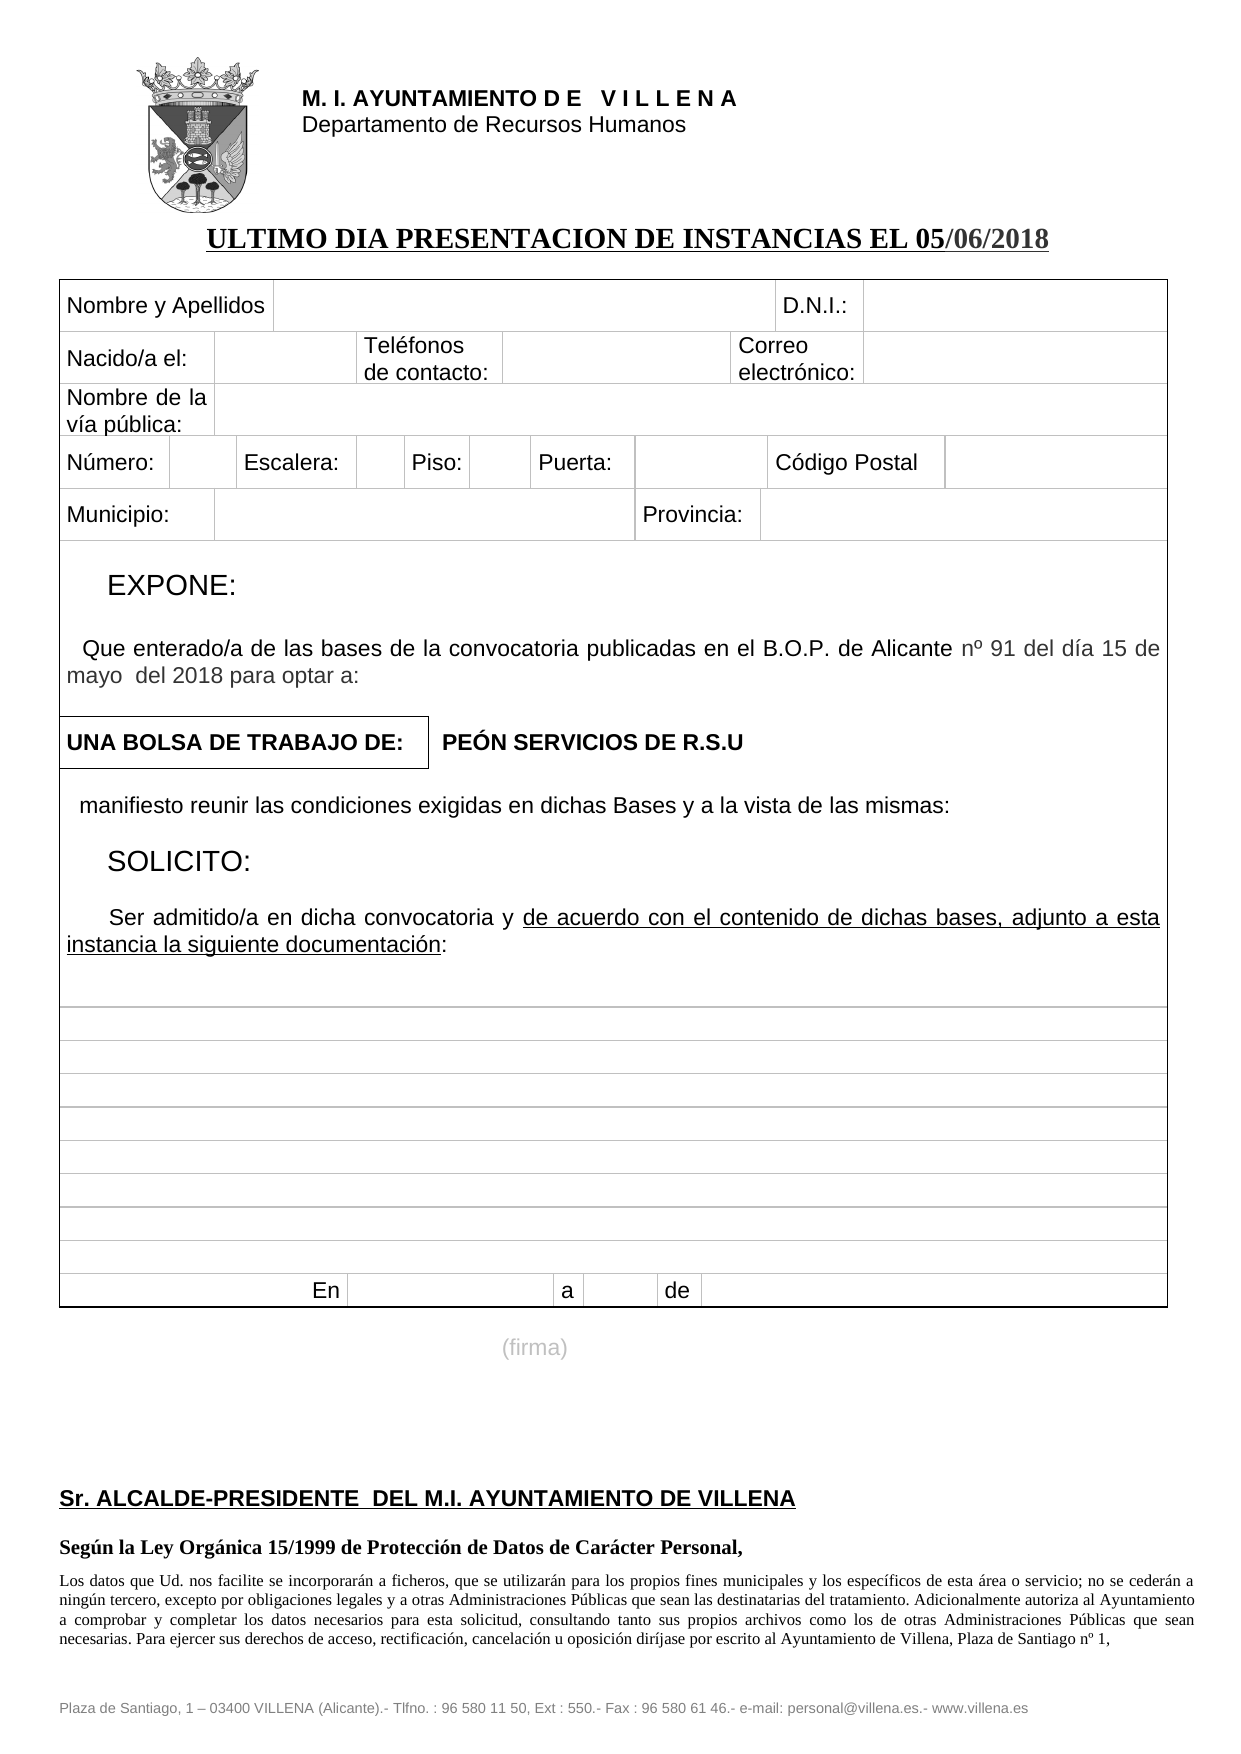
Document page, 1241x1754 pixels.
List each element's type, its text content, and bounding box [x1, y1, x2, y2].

table_cell [864, 332, 1167, 383]
table_cell [761, 489, 1167, 539]
table_cell Escalera: [237, 436, 356, 487]
table_cell [60, 1241, 1167, 1273]
table_cell En [60, 1274, 347, 1306]
table_cell Teléfonos de contacto: [357, 332, 502, 383]
table_cell [357, 436, 404, 487]
table_header D.N.I.: [776, 280, 863, 331]
table_cell [60, 1208, 1167, 1240]
table_cell [348, 1274, 553, 1306]
table_cell [215, 489, 634, 539]
text Según la Ley Orgánica 15/1999 de Protección de Datos de Carácter Personal, [59, 1535, 1196, 1559]
table_cell PEÓN SERVICIOS DE R.S.U [429, 716, 1167, 768]
table_header [864, 280, 1167, 331]
table_header Nombre y Apellidos [60, 280, 273, 331]
table_cell EXPONE: Que enterado/a de las bases de la convocatoria publicadas en el B.O.P. de Alicante nº 91 del día 15 de mayo del 2018 para optar a: [60, 541, 1167, 716]
table_cell [584, 1274, 657, 1306]
table_cell UNA BOLSA DE TRABAJO DE: [60, 717, 428, 768]
picture [136, 57, 259, 213]
table_cell [60, 1174, 1167, 1206]
text Los datos que Ud. nos facilite se incorporarán a ficheros, que se utilizarán para los propios fines municipales y los específicos de esta área o servicio; no se cederán a ningún tercero, excepto por obligaciones legales y a otras Administraciones Públicas que sean las destinatarias del tratamiento. Adicionalmente autoriza al Ayuntamiento a comprobar y completar los datos necesarios para esta solicitud, consultando tanto sus propios archivos como los de otras Administraciones Públicas que sean necesarias. Para ejercer sus derechos de acceso, rectificación, cancelación u oposición diríjase por escrito al Ayuntamiento de Villena, Plaza de Santiago nº 1, [59, 1571, 1196, 1648]
table_cell [946, 436, 1167, 487]
table_cell de [658, 1274, 701, 1306]
table_cell Número: [60, 436, 169, 487]
table_cell Municipio: [60, 489, 214, 539]
table_cell Puerta: [531, 436, 634, 487]
table_cell [60, 1108, 1167, 1140]
table_cell Correo electrónico: [731, 332, 863, 383]
table_cell Nacido/a el: [60, 332, 214, 383]
table_cell manifiesto reunir las condiciones exigidas en dichas Bases y a la vista de las mismas: SOLICITO: Ser admitido/a en dicha convocatoria y de acuerdo con el contenido de dichas bases, adjunto a esta instancia la siguiente documentación: [60, 768, 1167, 1006]
table_cell Piso: [405, 436, 469, 487]
subtitle ULTIMO DIA PRESENTACION DE INSTANCIAS EL 05/06/2018 [59, 222, 1196, 255]
text (firma) [59, 1334, 1196, 1360]
table_cell [470, 436, 530, 487]
table_cell [215, 384, 1167, 435]
table_cell [60, 1008, 1167, 1040]
subtitle Sr. ALCALDE-PRESIDENTE DEL M.I. AYUNTAMIENTO DE VILLENA [59, 1485, 1196, 1511]
table_cell [60, 1141, 1167, 1173]
table_cell [636, 436, 767, 487]
table_cell Nombre de la vía pública: [60, 384, 214, 435]
table_cell [503, 332, 730, 383]
table_cell [702, 1274, 1167, 1306]
table_cell [60, 1074, 1167, 1106]
table_cell [60, 1041, 1167, 1073]
table_cell [170, 436, 236, 487]
table_cell [215, 332, 356, 383]
table_header [274, 280, 775, 331]
table_cell a [554, 1274, 583, 1306]
table_cell Código Postal [768, 436, 944, 487]
table_cell Provincia: [636, 489, 760, 539]
